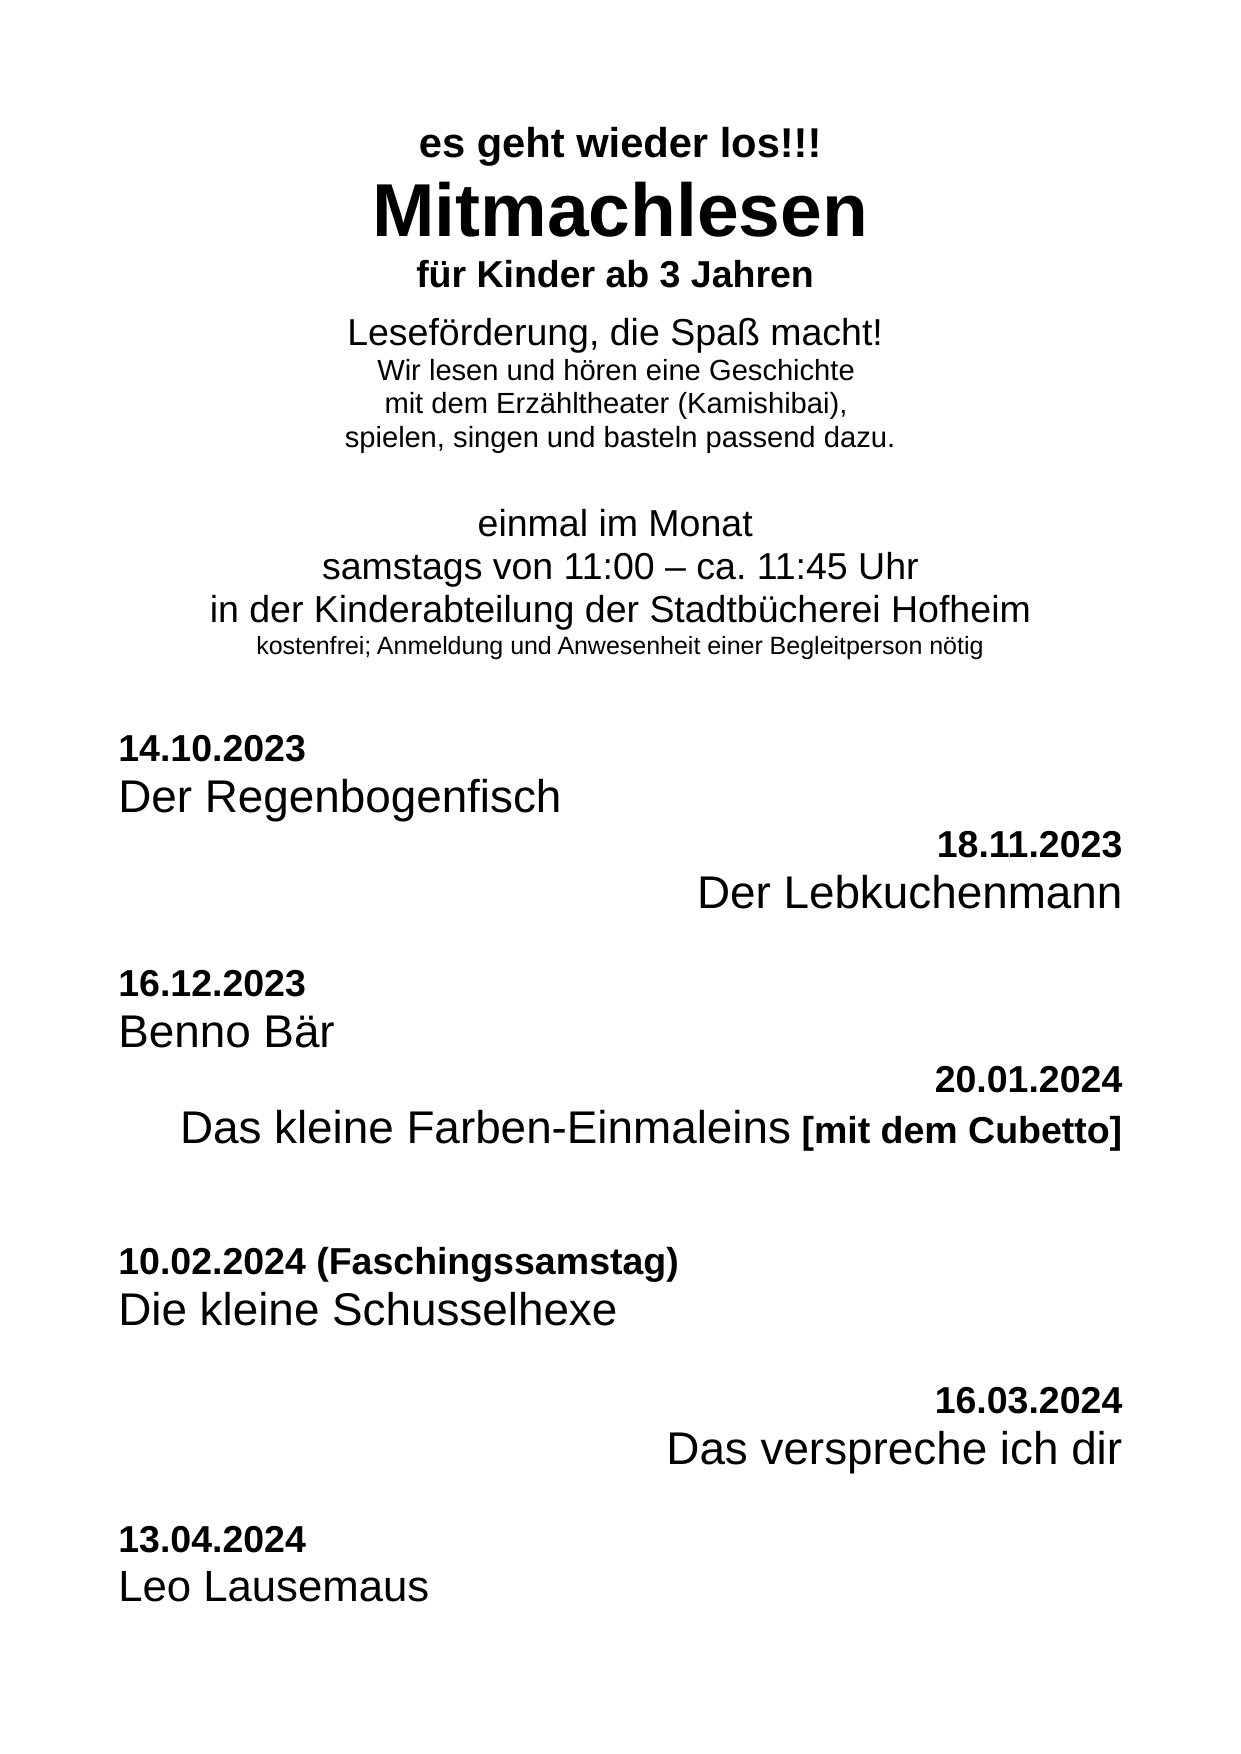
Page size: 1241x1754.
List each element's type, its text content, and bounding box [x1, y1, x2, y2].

text 16.03.2024 [118, 1378, 1122, 1421]
text 18.11.2023 [118, 822, 1122, 866]
text einmal im Monat [118, 501, 1122, 544]
text Leo Lausemaus [118, 1560, 1122, 1611]
text samstags von 11:00 – ca. 11:45 Uhr [118, 544, 1122, 588]
text spielen, singen und basteln passend dazu. [118, 420, 1122, 453]
text Der Regenbogenfisch [118, 770, 1122, 822]
text Das verspreche ich dir [118, 1421, 1122, 1474]
text kostenfrei; Anmeldung und Anwesenheit einer Begleitperson nötig [118, 631, 1122, 659]
text 14.10.2023 [118, 727, 1122, 770]
text Das kleine Farben-Einmaleins [mit dem Cubetto] [118, 1100, 1122, 1153]
text in der Kinderabteilung der Stadtbücherei Hofheim [118, 588, 1122, 631]
text mit dem Erzähltheater (Kamishibai), [118, 386, 1122, 420]
text 10.02.2024 (Faschingssamstag) [118, 1239, 1122, 1282]
text Der Lebkuchenmann [118, 866, 1122, 918]
text Die kleine Schusselhexe [118, 1282, 1122, 1335]
text 16.12.2023 [118, 961, 1122, 1004]
text 20.01.2024 [118, 1057, 1122, 1100]
text für Kinder ab 3 Jahren [118, 252, 1122, 295]
text Leseförderung, die Spaß macht! [118, 310, 1122, 353]
text Benno Bär [118, 1004, 1122, 1057]
text 13.04.2024 [118, 1517, 1122, 1560]
text Wir lesen und hören eine Geschichte [118, 353, 1122, 386]
text Mitmachlesen [118, 166, 1122, 252]
text es geht wieder los!!! [118, 118, 1122, 166]
